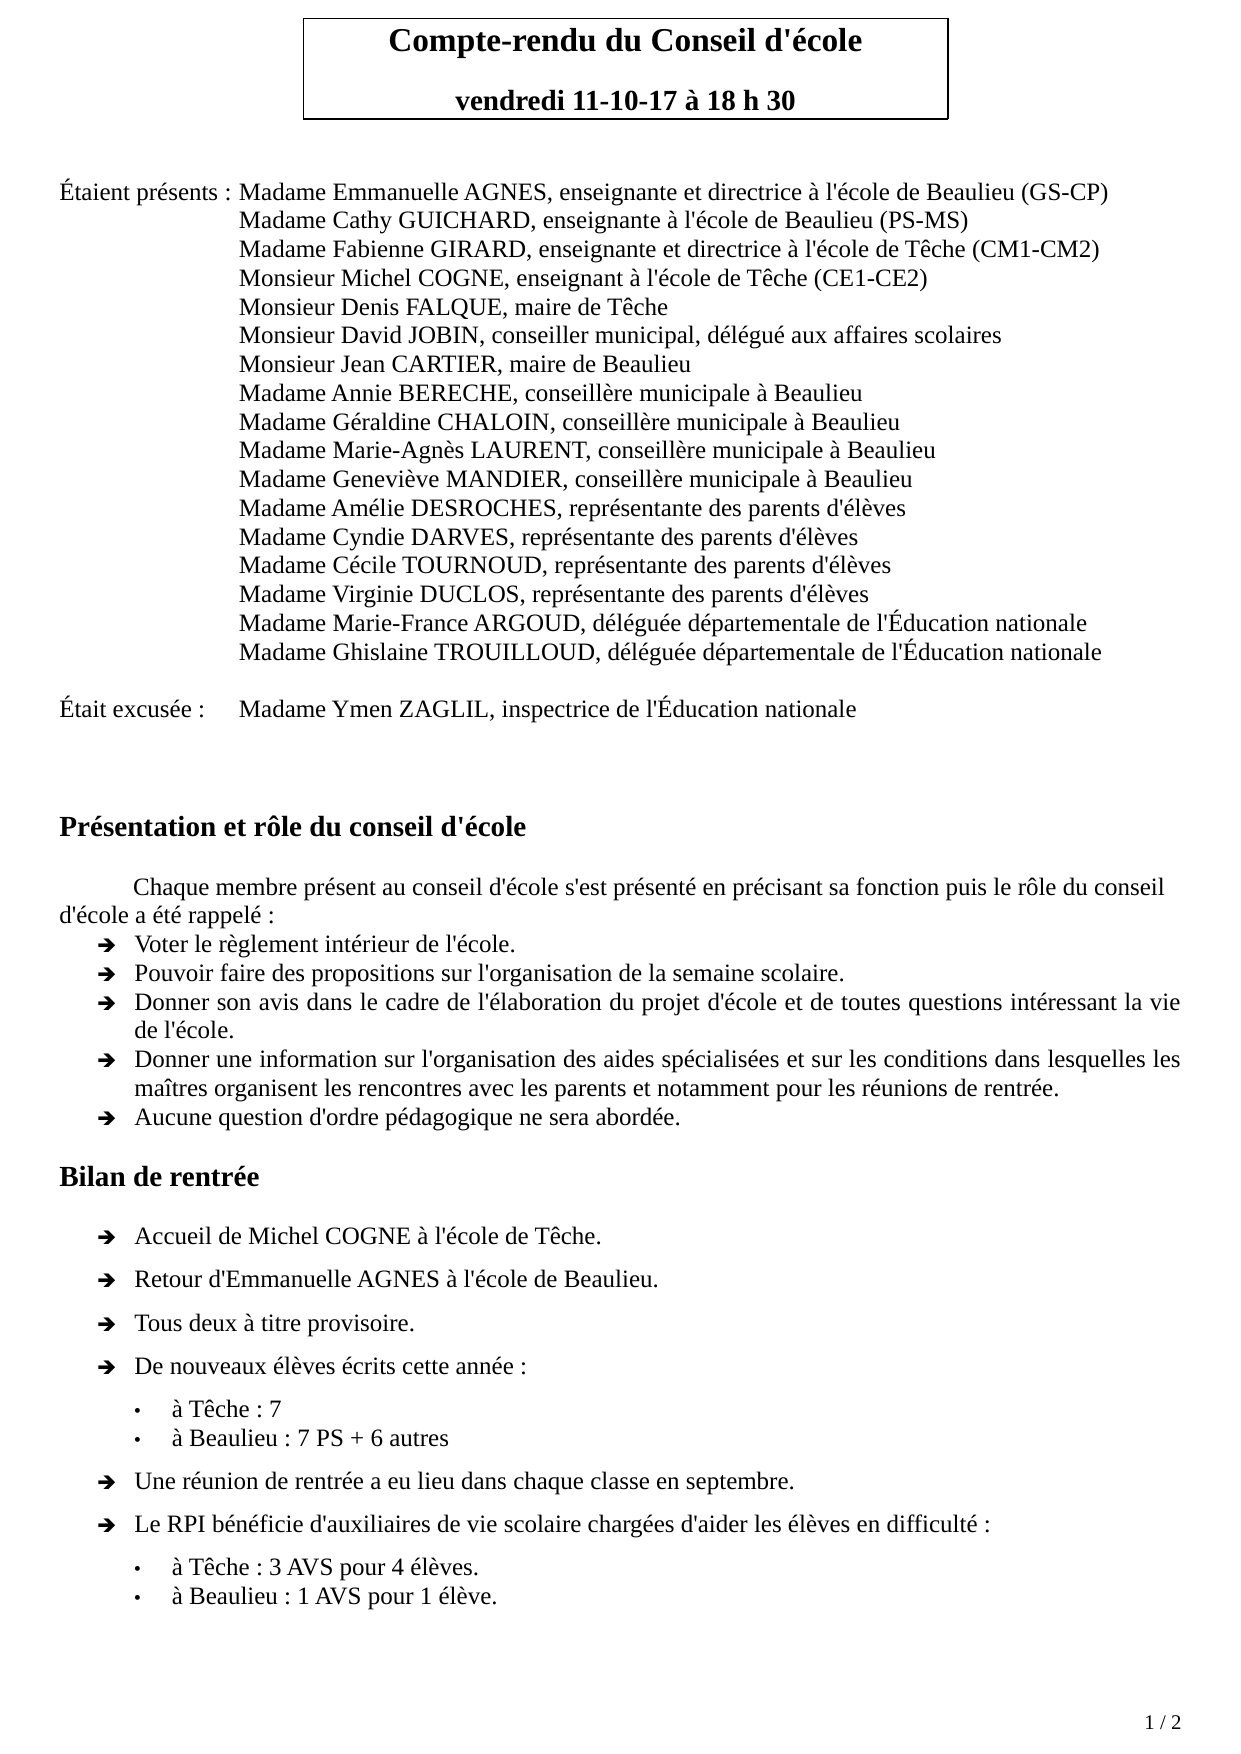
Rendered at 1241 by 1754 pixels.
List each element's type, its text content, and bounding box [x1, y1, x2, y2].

list Donner une information sur l'organisation des aides spécialisées et sur les conditions dans lesquelles les maîtres organisent les rencontres avec les parents et notamment pour les réunions de rentrée. [97, 1044, 1181, 1102]
text Présentation et rôle du conseil d'école [59, 809, 1181, 843]
text Madame Fabienne GIRARD, enseignante et directrice à l'école de Têche (CM1-CM2) [59, 234, 1181, 263]
list Retour d'Emmanuelle AGNES à l'école de Beaulieu. [97, 1264, 1181, 1293]
text Madame Cyndie DARVES, représentante des parents d'élèves [59, 522, 1181, 551]
text Monsieur Jean CARTIER, maire de Beaulieu [59, 349, 1181, 378]
list Une réunion de rentrée a eu lieu dans chaque classe en septembre. [97, 1466, 1181, 1494]
text Madame Virginie DUCLOS, représentante des parents d'élèves [59, 579, 1181, 608]
text vendredi 11-10-17 à 18 h 30 [304, 80, 947, 118]
text Monsieur Denis FALQUE, maire de Têche [59, 292, 1181, 321]
list à Beaulieu : 1 AVS pour 1 élève. [134, 1581, 1181, 1609]
text Madame Ghislaine TROUILLOUD, déléguée départementale de l'Éducation nationale [59, 637, 1181, 666]
text Madame Marie-Agnès LAURENT, conseillère municipale à Beaulieu [59, 436, 1181, 464]
list Voter le règlement intérieur de l'école. [97, 929, 1181, 958]
text Madame Marie-France ARGOUD, déléguée départementale de l'Éducation nationale [59, 608, 1181, 637]
list De nouveaux élèves écrits cette année : [97, 1351, 1181, 1379]
list Tous deux à titre provisoire. [97, 1308, 1181, 1336]
text Madame Geneviève MANDIER, conseillère municipale à Beaulieu [59, 464, 1181, 493]
text Étaient présents : Madame Emmanuelle AGNES, enseignante et directrice à l'école de Beaulieu (GS-CP) [59, 177, 1181, 206]
text Monsieur Michel COGNE, enseignant à l'école de Têche (CE1-CE2) [59, 263, 1181, 292]
list Le RPI bénéficie d'auxiliaires de vie scolaire chargées d'aider les élèves en difficulté : [97, 1509, 1181, 1538]
list à Têche : 7 [134, 1394, 1181, 1423]
text Madame Géraldine CHALOIN, conseillère municipale à Beaulieu [59, 407, 1181, 436]
list à Beaulieu : 7 PS + 6 autres [134, 1423, 1181, 1451]
list Donner son avis dans le cadre de l'élaboration du projet d'école et de toutes questions intéressant la vie de l'école. [97, 987, 1181, 1044]
text 1 / 2 [59, 1710, 1181, 1734]
list Accueil de Michel COGNE à l'école de Têche. [97, 1221, 1181, 1250]
text Madame Cathy GUICHARD, enseignante à l'école de Beaulieu (PS-MS) [59, 206, 1181, 234]
list à Têche : 3 AVS pour 4 élèves. [134, 1552, 1181, 1581]
text Madame Amélie DESROCHES, représentante des parents d'élèves [59, 493, 1181, 522]
text Compte-rendu du Conseil d'école [304, 19, 947, 59]
text Madame Cécile TOURNOUD, représentante des parents d'élèves [59, 551, 1181, 579]
text Était excusée : Madame Ymen ZAGLIL, inspectrice de l'Éducation nationale [59, 694, 1181, 723]
text Chaque membre présent au conseil d'école s'est présenté en précisant sa fonction puis le rôle du conseil d'école a été rappelé : [59, 872, 1181, 929]
text Madame Annie BERECHE, conseillère municipale à Beaulieu [59, 378, 1181, 407]
text Monsieur David JOBIN, conseiller municipal, délégué aux affaires scolaires [59, 321, 1181, 349]
text Bilan de rentrée [59, 1159, 1181, 1193]
list Aucune question d'ordre pédagogique ne sera abordée. [97, 1102, 1181, 1130]
list Pouvoir faire des propositions sur l'organisation de la semaine scolaire. [97, 958, 1181, 987]
